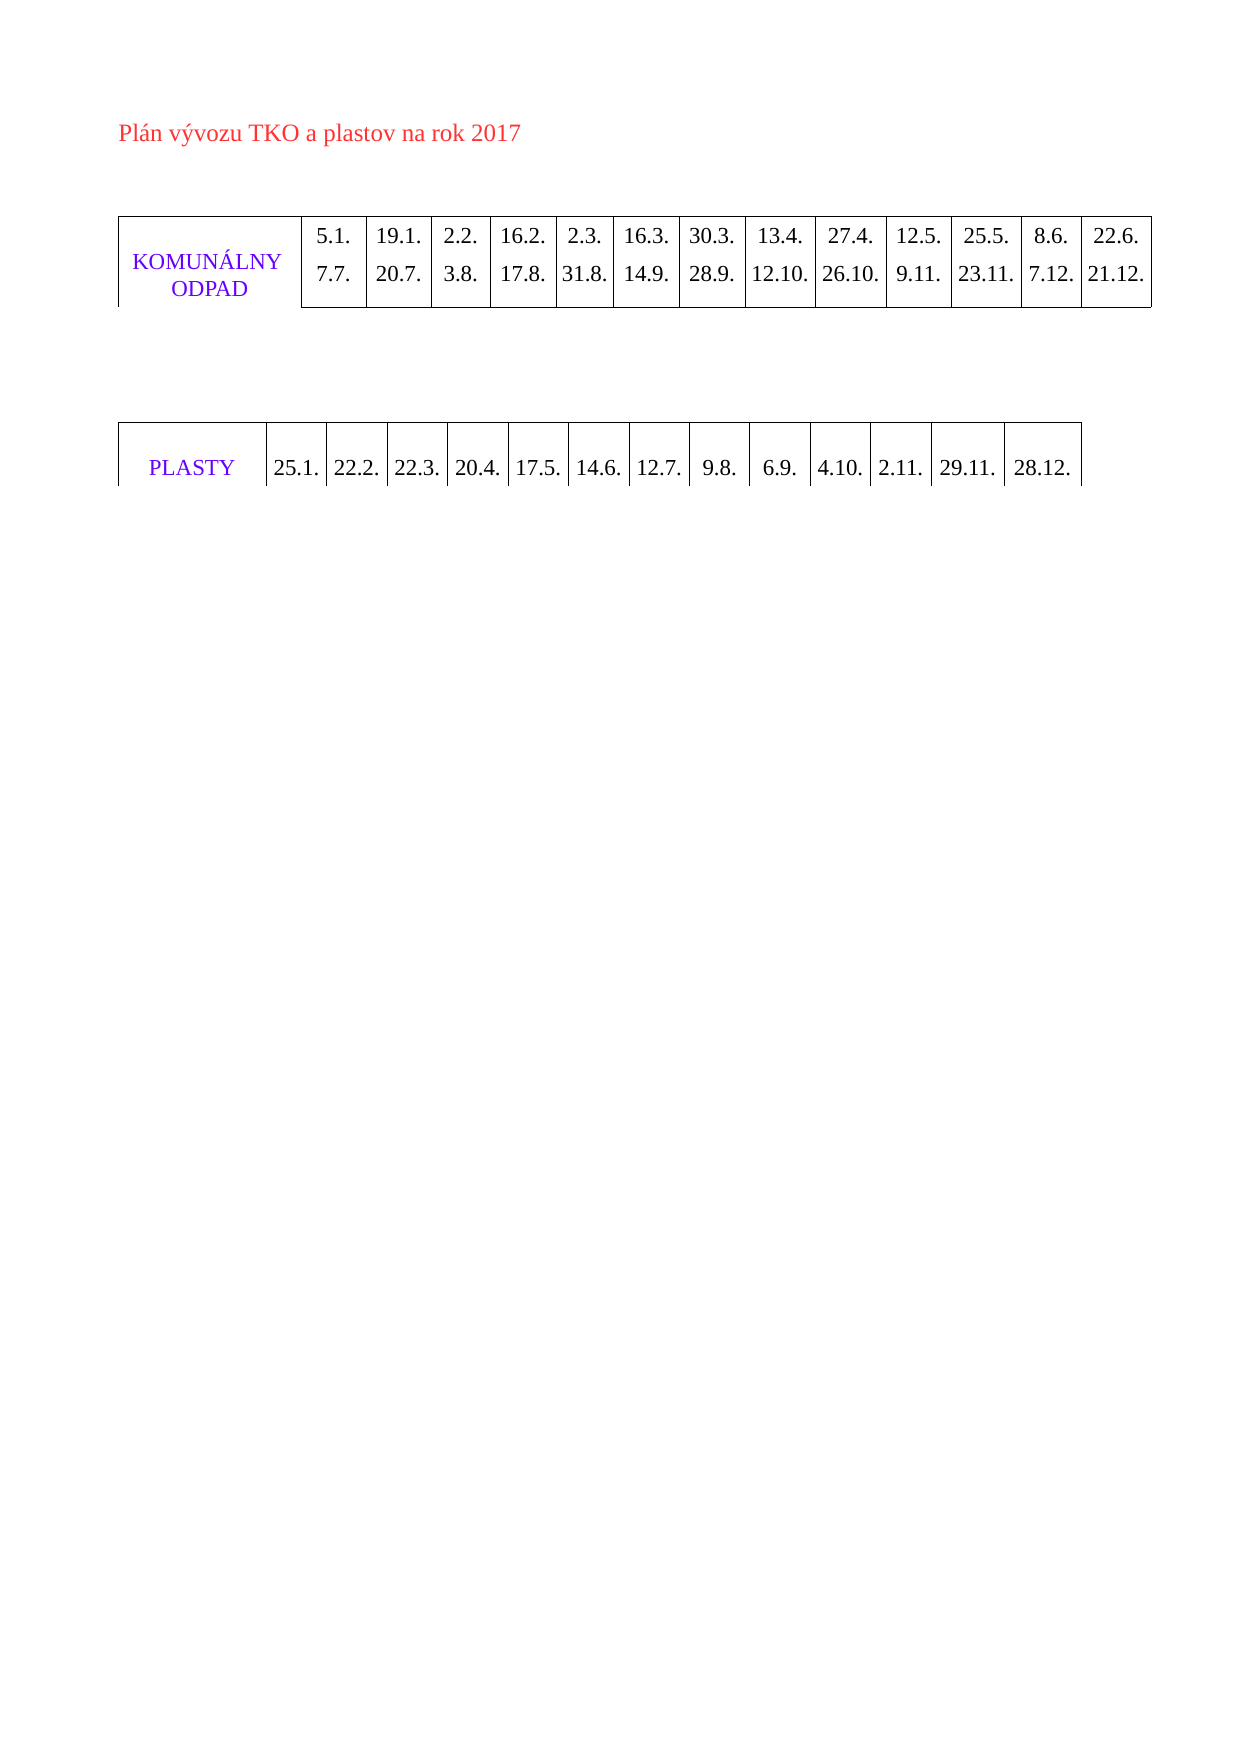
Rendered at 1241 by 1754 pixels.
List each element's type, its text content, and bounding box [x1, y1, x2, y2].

table_header 14.6. [569, 423, 629, 486]
table_header 2.11. [871, 423, 931, 486]
table_header 22.6. [1082, 217, 1151, 254]
table_header 4.10. [811, 423, 870, 486]
table_header 30.3. [680, 217, 745, 254]
table_header 19.1. [367, 217, 431, 254]
table_header 25.5. [952, 217, 1021, 254]
table_header 12.7. [630, 423, 689, 486]
table_cell 26.10. [816, 254, 886, 307]
table_header 29.11. [932, 423, 1004, 486]
table_header KOMUNÁLNY ODPAD [119, 217, 301, 307]
table_header 16.3. [614, 217, 679, 254]
table_header 22.2. [327, 423, 387, 486]
table_cell 12.10. [746, 254, 815, 307]
table_cell 3.8. [432, 254, 490, 307]
table_header 12.5. [887, 217, 951, 254]
table_header 9.8. [690, 423, 749, 486]
table_header 6.9. [750, 423, 810, 486]
table_cell 7.7. [302, 254, 366, 307]
table_cell 21.12. [1082, 254, 1151, 307]
table_header PLASTY [119, 423, 266, 486]
table_cell 9.11. [887, 254, 951, 307]
table_header 17.5. [509, 423, 568, 486]
table_cell 23.11. [952, 254, 1021, 307]
table_header 25.1. [267, 423, 326, 486]
table_header 28.12. [1005, 423, 1081, 486]
table_cell 14.9. [614, 254, 679, 307]
table_header 16.2. [491, 217, 556, 254]
table_header 2.2. [432, 217, 490, 254]
table_cell 31.8. [557, 254, 613, 307]
table_header 5.1. [302, 217, 366, 254]
table_header 27.4. [816, 217, 886, 254]
text Plán vývozu TKO a plastov na rok 2017 [118, 118, 1122, 147]
table_header 13.4. [746, 217, 815, 254]
table_cell 20.7. [367, 254, 431, 307]
table_cell 17.8. [491, 254, 556, 307]
table_header 2.3. [557, 217, 613, 254]
table_header 20.4. [448, 423, 508, 486]
table_cell 28.9. [680, 254, 745, 307]
table_cell 7.12. [1022, 254, 1081, 307]
table_header 22.3. [388, 423, 447, 486]
table_header 8.6. [1022, 217, 1081, 254]
